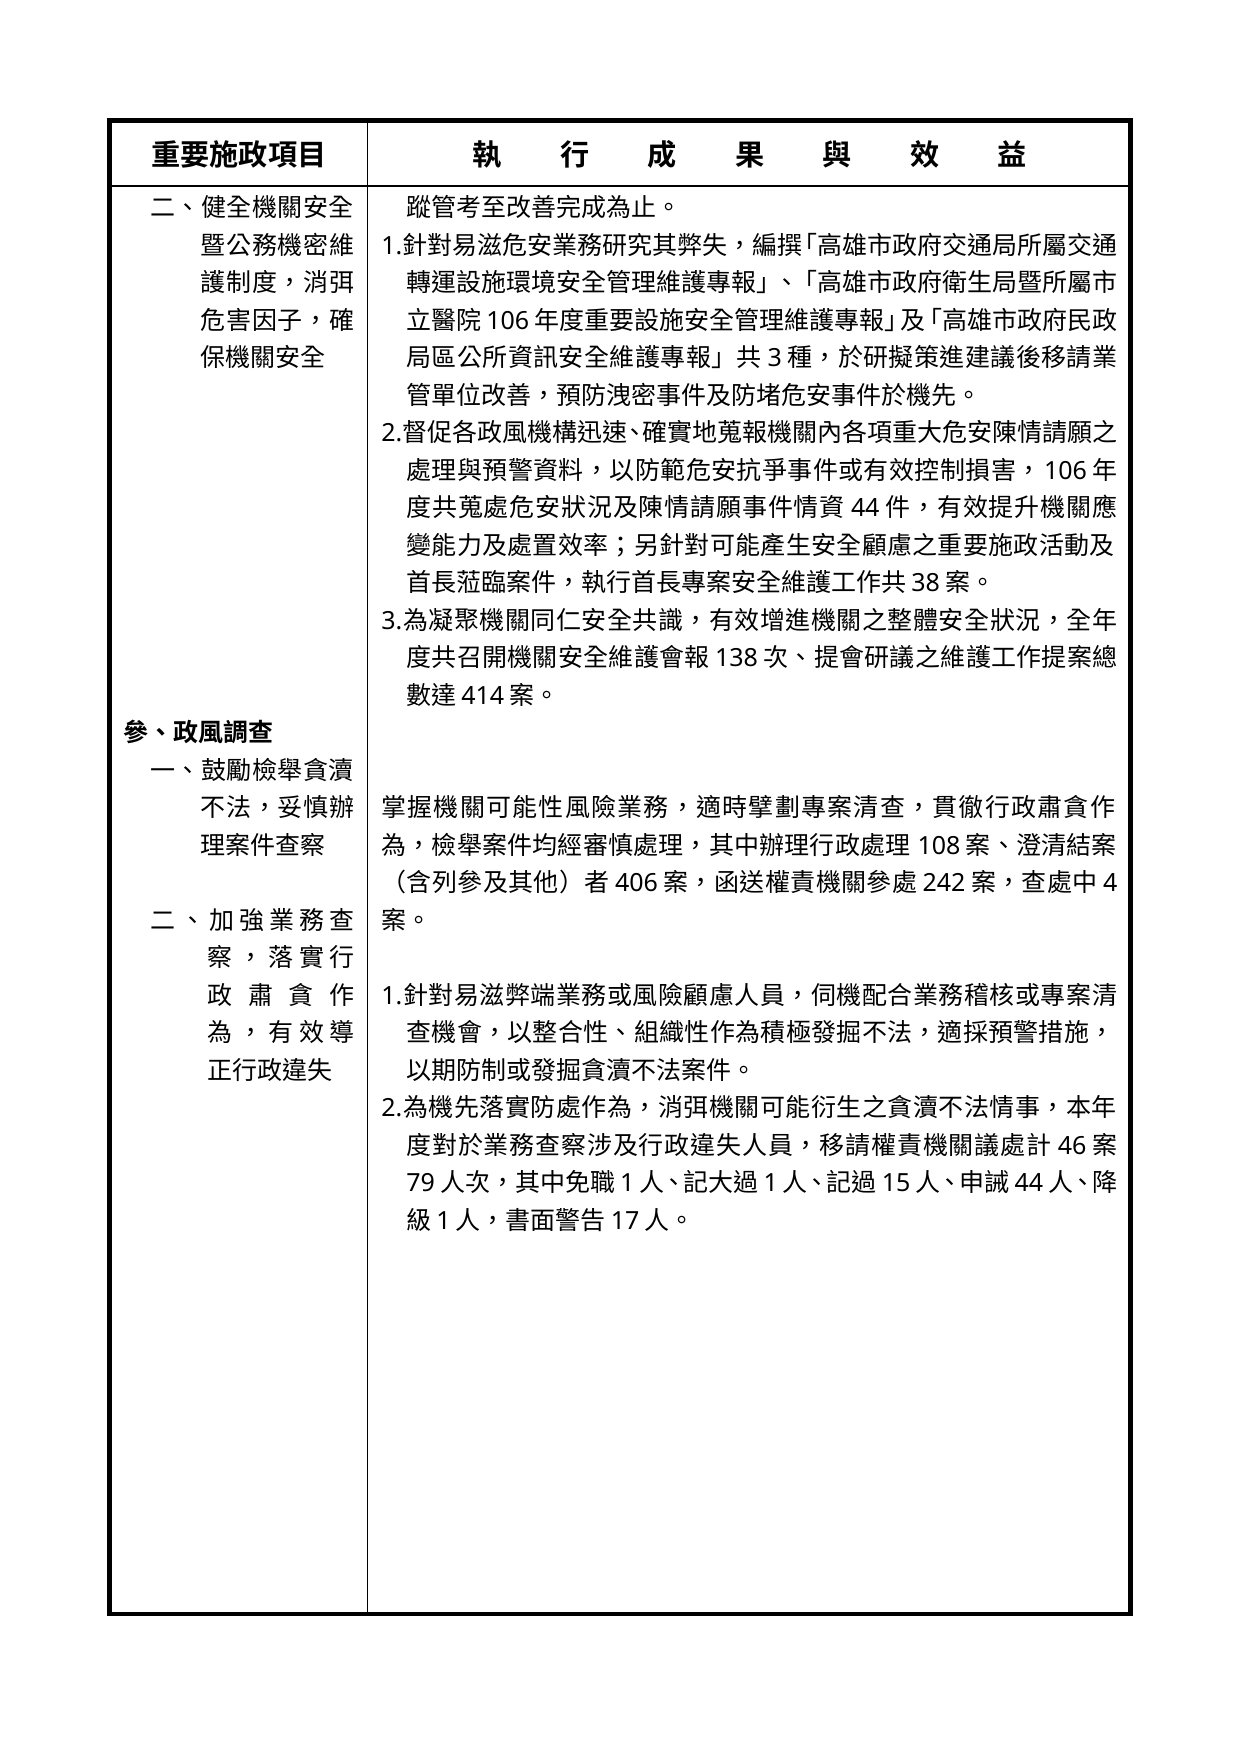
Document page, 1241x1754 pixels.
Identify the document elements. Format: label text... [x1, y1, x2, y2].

table_cell 蹤管考至改善完成為止。 1.針對易滋危安業務研究其弊失，編撰「高雄市政府交通局所屬交通轉運設施環境安全管理維護專報」、「高雄市政府衛生局暨所屬市立醫院106年度重要設施安全管理維護專報」及「高雄市政府民政局區公所資訊安全維護專報」共3種，於研擬策進建議後移請業管單位改善，預防洩密事件及防堵危安事件於機先。 2.督促各政風機構迅速、確實地蒐報機關內各項重大危安陳情請願之處理與預警資料，以防範危安抗爭事件或有效控制損害，106年度共蒐處危安狀況及陳情請願事件情資44件，有效提升機關應變能力及處置效率；另針對可能產生安全顧慮之重要施政活動及首長蒞臨案件，執行首長專案安全維護工作共38案。 3.為凝聚機關同仁安全共識，有效增進機關之整體安全狀況，全年度共召開機關安全維護會報138次、提會研議之維護工作提案總數達414案。 掌握機關可能性風險業務，適時擘劃專案清查，貫徹行政肅貪作為，檢舉案件均經審慎處理，其中辦理行政處理108案、澄清結案（含列參及其他）者406案，函送權責機關參處242案，查處中4案。 1.針對易滋弊端業務或風險顧慮人員，伺機配合業務稽核或專案清查機會，以整合性、組織性作為積極發掘不法，適採預警措施，以期防制或發掘貪瀆不法案件。 2.為機先落實防處作為，消弭機關可能衍生之貪瀆不法情事，本年度對於業務查察涉及行政違失人員，移請權責機關議處計46案79人次，其中免職1人、記大過1人、記過15人、申誡44人、降級1人，書面警告17人。 [368, 187, 1128, 1612]
table_header 重要施政項目 [112, 123, 367, 185]
table_header 執 行 成 果 與 效 益 [368, 123, 1128, 185]
table_cell 二、健全機關安全暨公務機密維護制度，消弭危害因子，確保機關安全 參、政風調查 一、鼓勵檢舉貪瀆不法，妥慎辦理案件查察 二、加強業務查察，落實行政肅貪作為，有效導正行政違失 [112, 187, 367, 1612]
